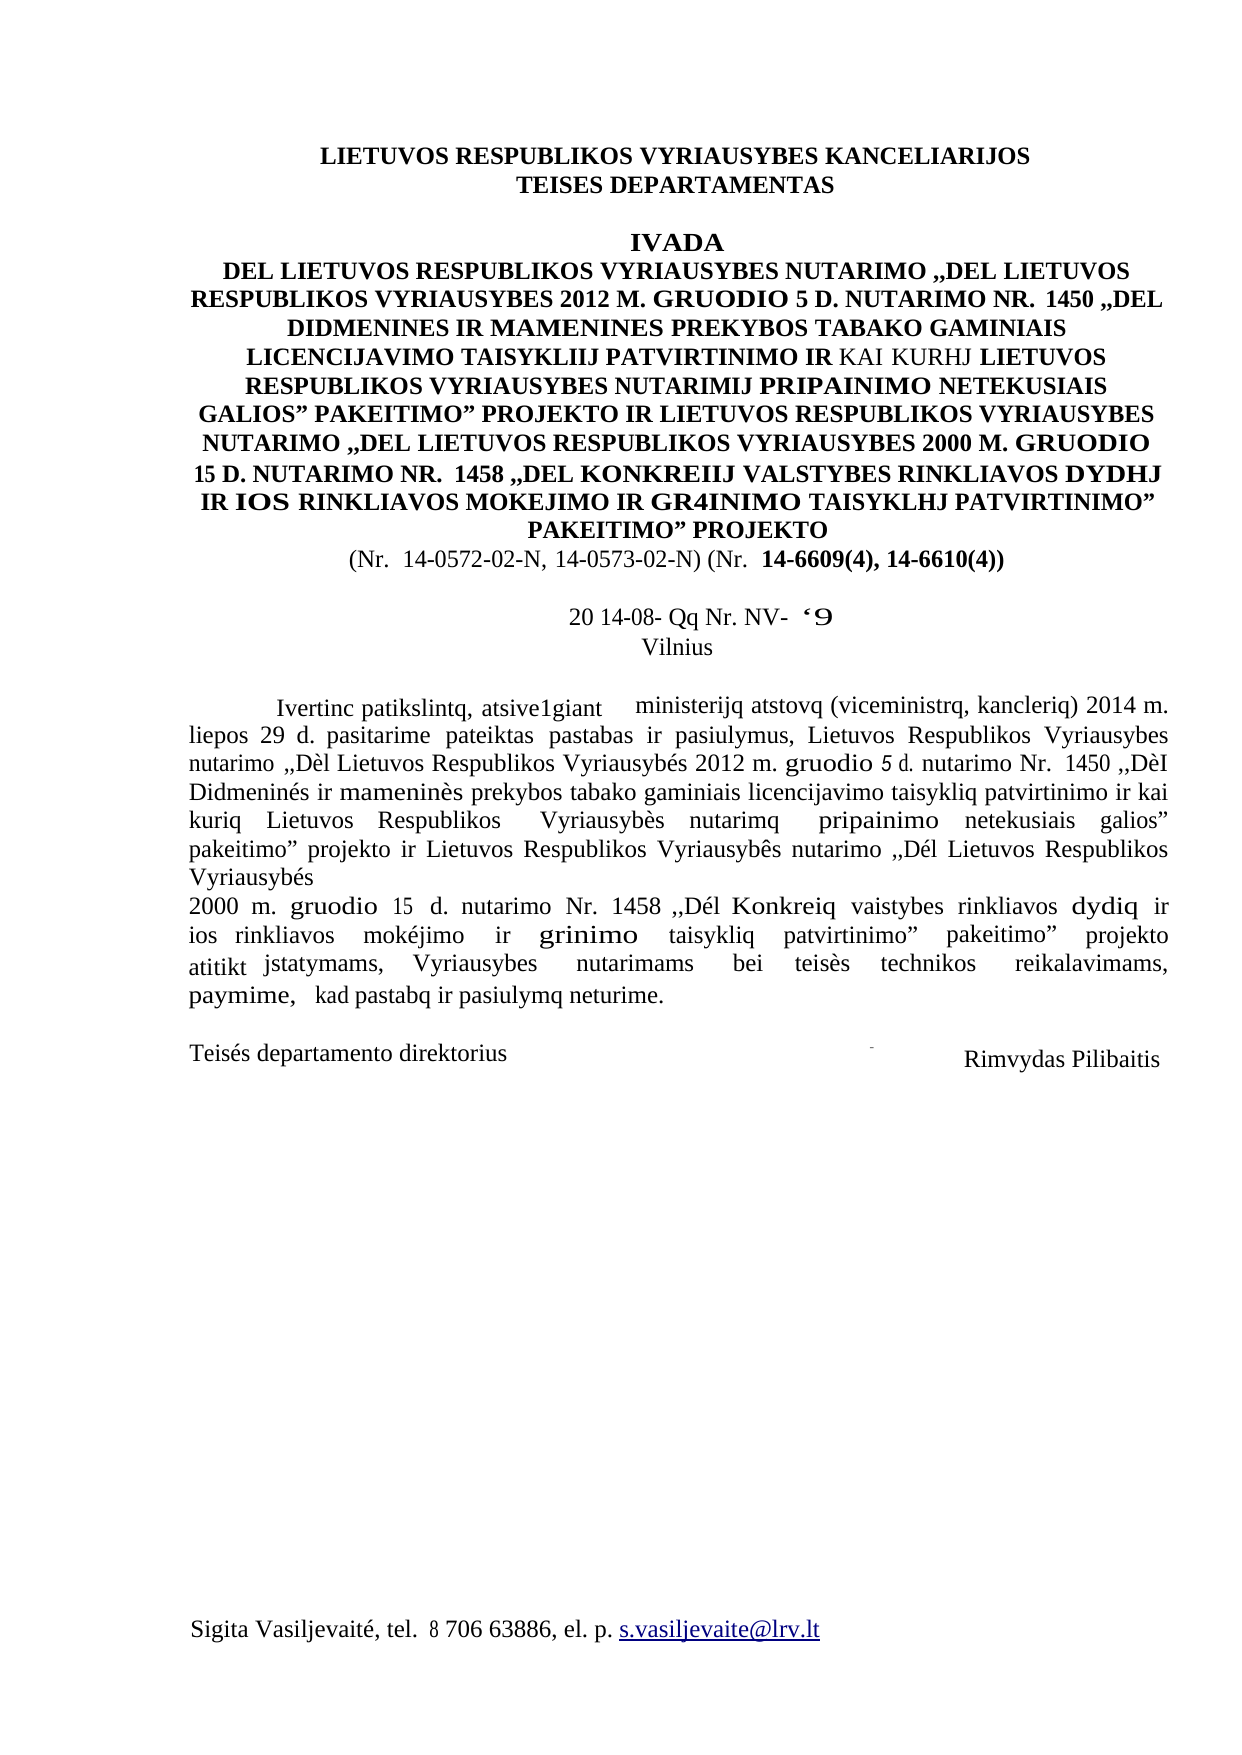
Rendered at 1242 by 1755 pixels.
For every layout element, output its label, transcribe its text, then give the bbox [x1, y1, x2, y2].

text 20 14-08- Qq Nr. NV- ‘9 [563, 602, 839, 631]
text IVADA [624, 227, 730, 257]
text LIETUVOS RESPUBLIKOS VYRIAUSYBES KANCELIARIJOS TEISES DEPARTAMENTAS [316, 141, 1034, 199]
text 2000 m. gruodio 15 d. nutarimo Nr. 1458 ,,Dél Konkreiq vaistybes rinkliavos dydiq ir ios rinkliavos mokéjimo ir grinimo taisykliq patvirtinimo” pakeitimo” projekto atitikt jstatymams, Vyriausybes nutarimams bei teisès technikos reikalavimams, paymime, kad pastabq ir pasiulymq neturime. [188, 892, 1169, 1009]
text RESPUBLIKOS VYRIAUSYBES 2012 M. GRUODIO 5 D. NUTARIMO NR. 1450 ,,DEL [185, 285, 1168, 313]
text DEL LIETUVOS RESPUBLIKOS VYRIAUSYBES NUTARIMO ,,DEL LIETUVOS [216, 257, 1136, 285]
text DIDMENINES IR MAMENINES PREKYBOS TABAKO GAMINIAIS LICENCIJAVIMO TAISYKLIIJ PATVIRTINIMO IR KAI KURHJ LIETUVOS RESPUBLIKOS VYRIAUSYBES NUTARIMIJ PRIPAINIMO NETEKUSIAIS GALIOS” PAKEITIMO” PROJEKTO IR LIETUVOS RESPUBLIKOS VYRIAUSYBES NUTARIMO ,,DEL LIETUVOS RESPUBLIKOS VYRIAUSYBES 2000 M. GRUODIO [193, 314, 1159, 457]
text - [869, 1044, 874, 1052]
text Ivertinc patikslintq, atsive1giant ministerijq atstovq (viceministrq, kancleriq) 2014 m. liepos 29 d. pasitarime pateiktas pastabas ir pasiulymus, Lietuvos Respublikos Vyriausybes nutarimo ,,Dèl Lietuvos Respublikos Vyriausybés 2012 m. gruodio 5 d. nutarimo Nr. 1450 ,,DèI Didmeninés ir mameninès prekybos tabako gaminiais licencijavimo taisykliq patvirtinimo ir kai kuriq Lietuvos Respublikos Vyriausybès nutarimq pripainimo netekusiais galios” pakeitimo” projekto ir Lietuvos Respublikos Vyriausybês nutarimo ,,Dél Lietuvos Respublikos Vyriausybés [189, 689, 1169, 891]
text Vilnius [635, 632, 719, 661]
text Sigita Vasiljevaité, tel. 8 706 63886, el. p. s.vasiljevaite@lrv.lt [190, 1614, 1175, 1643]
text (Nr. 14-0572-02-N, 14-0573-02-N) (Nr. 14-6609(4), 14-6610(4)) [342, 544, 1010, 573]
text Teisés departamento direktorius [189, 1038, 517, 1066]
text 15 D. NUTARIMO NR. 1458 ,,DEL KONKREIIJ VALSTYBES RINKLIAVOS DYDHJ IR IOS RINKLIAVOS MOKEJIMO IR GR4INIMO TAISYKLHJ PATVIRTINIMO” PAKEITIMO” PROJEKTO [191, 460, 1165, 544]
text Rimvydas Pilibaitis [964, 1044, 1175, 1073]
